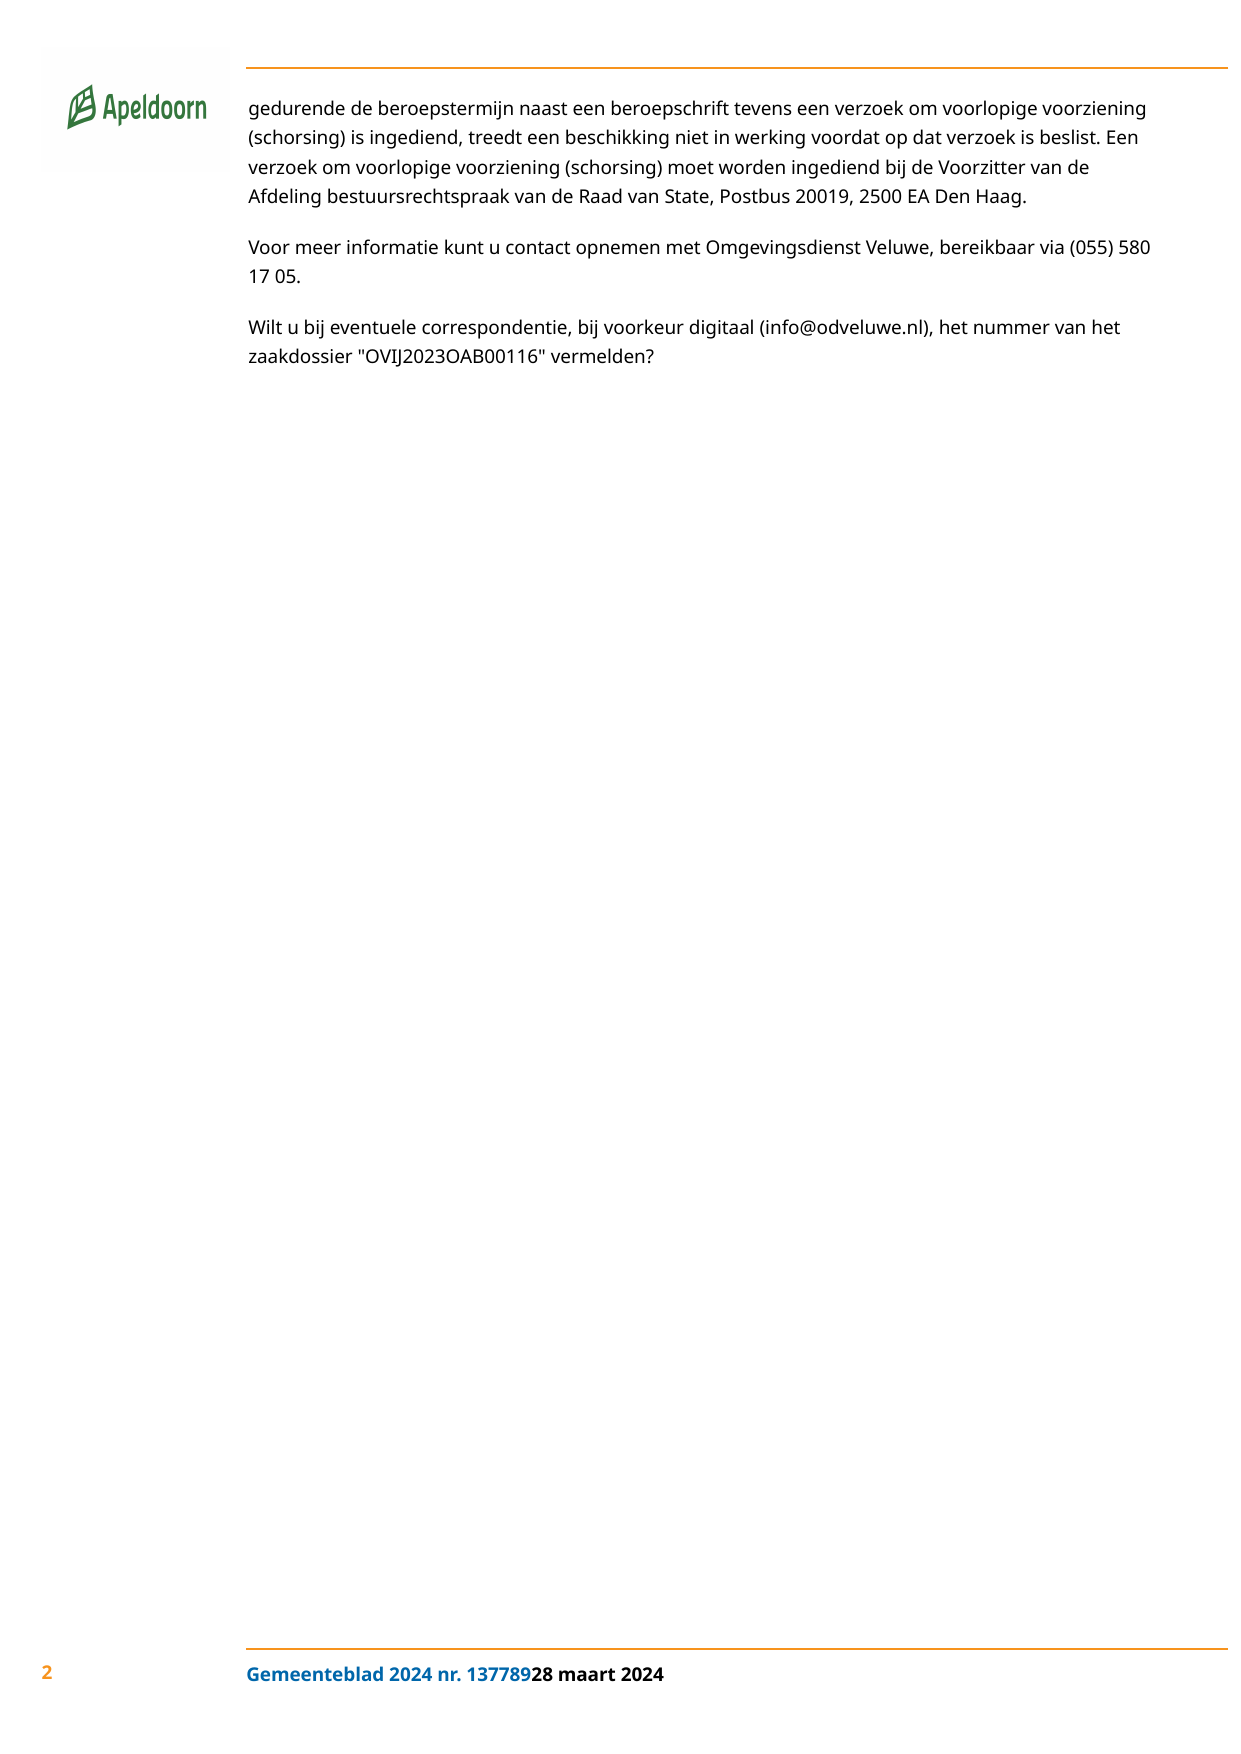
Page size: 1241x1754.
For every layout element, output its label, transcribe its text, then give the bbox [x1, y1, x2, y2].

text Voor meer informatie kunt u contact opnemen met Omgevingsdienst Veluwe, bereikbaar via (055) 580 17 05. [248, 234, 1152, 289]
text Wilt u bij eventuele correspondentie, bij voorkeur digitaal (info@odveluwe.nl), het nummer van het zaakdossier "OVIJ2023OAB00116" vermelden? [248, 314, 1152, 369]
text gedurende de beroepstermijn naast een beroepschrift tevens een verzoek om voorlopige voorziening (schorsing) is ingediend, treedt een beschikking niet in werking voordat op dat verzoek is beslist. Een verzoek om voorlopige voorziening (schorsing) moet worden ingediend bij de Voorzitter van de Afdeling bestuursrechtspraak van de Raad van State, Postbus 20019, 2500 EA Den Haag. [248, 95, 1152, 209]
picture [41, 47, 231, 172]
